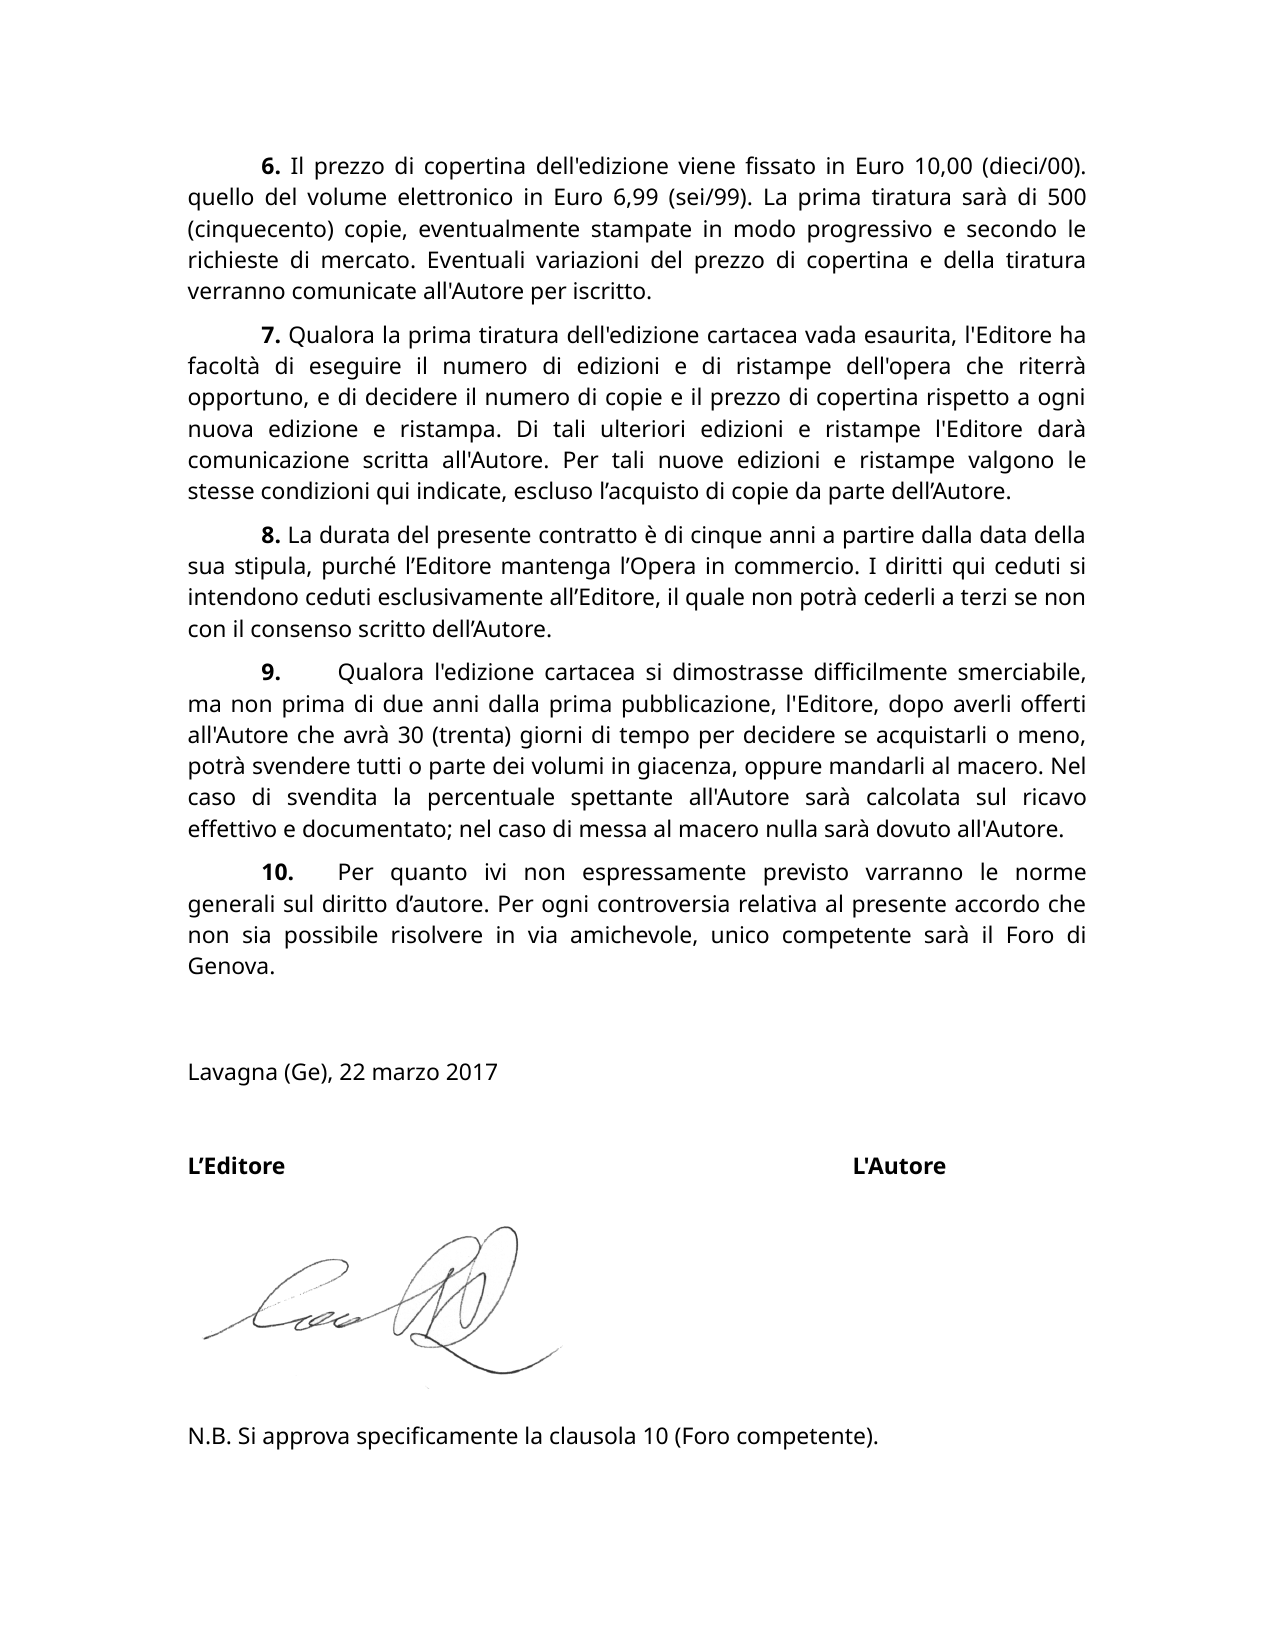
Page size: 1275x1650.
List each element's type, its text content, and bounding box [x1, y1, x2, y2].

text L’Editore L'Autore [187, 1150, 1087, 1181]
text 7. Qualora la prima tiratura dell'edizione cartacea vada esaurita, l'Editore ha facoltà di eseguire il numero di edizioni e di ristampe dell'opera che riterrà opportuno, e di decidere il numero di copie e il prezzo di copertina rispetto a ogni nuova edizione e ristampa. Di tali ulteriori edizioni e ristampe l'Editore darà comunicazione scritta all'Autore. Per tali nuove edizioni e ristampe valgono le stesse condizioni qui indicate, escluso l’acquisto di copie da parte dell’Autore. [187, 319, 1087, 506]
text Lavagna (Ge), 22 marzo 2017 [187, 1056, 1087, 1087]
text 8. La durata del presente contratto è di cinque anni a partire dalla data della sua stipula, purché l’Editore mantenga l’Opera in commercio. I diritti qui ceduti si intendono ceduti esclusivamente all’Editore, il quale non potrà cederli a terzi se non con il consenso scritto dell’Autore. [187, 519, 1087, 644]
list Per quanto ivi non espressamente previsto varranno le norme generali sul diritto d’autore. Per ogni controversia relativa al presente accordo che non sia possibile risolvere in via amichevole, unico competente sarà il Foro di Genova. [187, 856, 1087, 981]
text N.B. Si approva specificamente la clausola 10 (Foro competente). [187, 1420, 1087, 1452]
list Qualora l'edizione cartacea si dimostrasse difficilmente smerciabile, ma non prima di due anni dalla prima pubblicazione, l'Editore, dopo averli offerti all'Autore che avrà 30 (trenta) giorni di tempo per decidere se acquistarli o meno, potrà svendere tutti o parte dei volumi in giacenza, oppure mandarli al macero. Nel caso di svendita la percentuale spettante all'Autore sarà calcolata sul ricavo effettivo e documentato; nel caso di messa al macero nulla sarà dovuto all'Autore. [187, 656, 1087, 844]
text 6. Il prezzo di copertina dell'edizione viene fissato in Euro 10,00 (dieci/00). quello del volume elettronico in Euro 6,99 (sei/99). La prima tiratura sarà di 500 (cinquecento) copie, eventualmente stampate in modo progressivo e secondo le richieste di mercato. Eventuali variazioni del prezzo di copertina e della tiratura verranno comunicate all'Autore per iscritto. [187, 150, 1087, 306]
